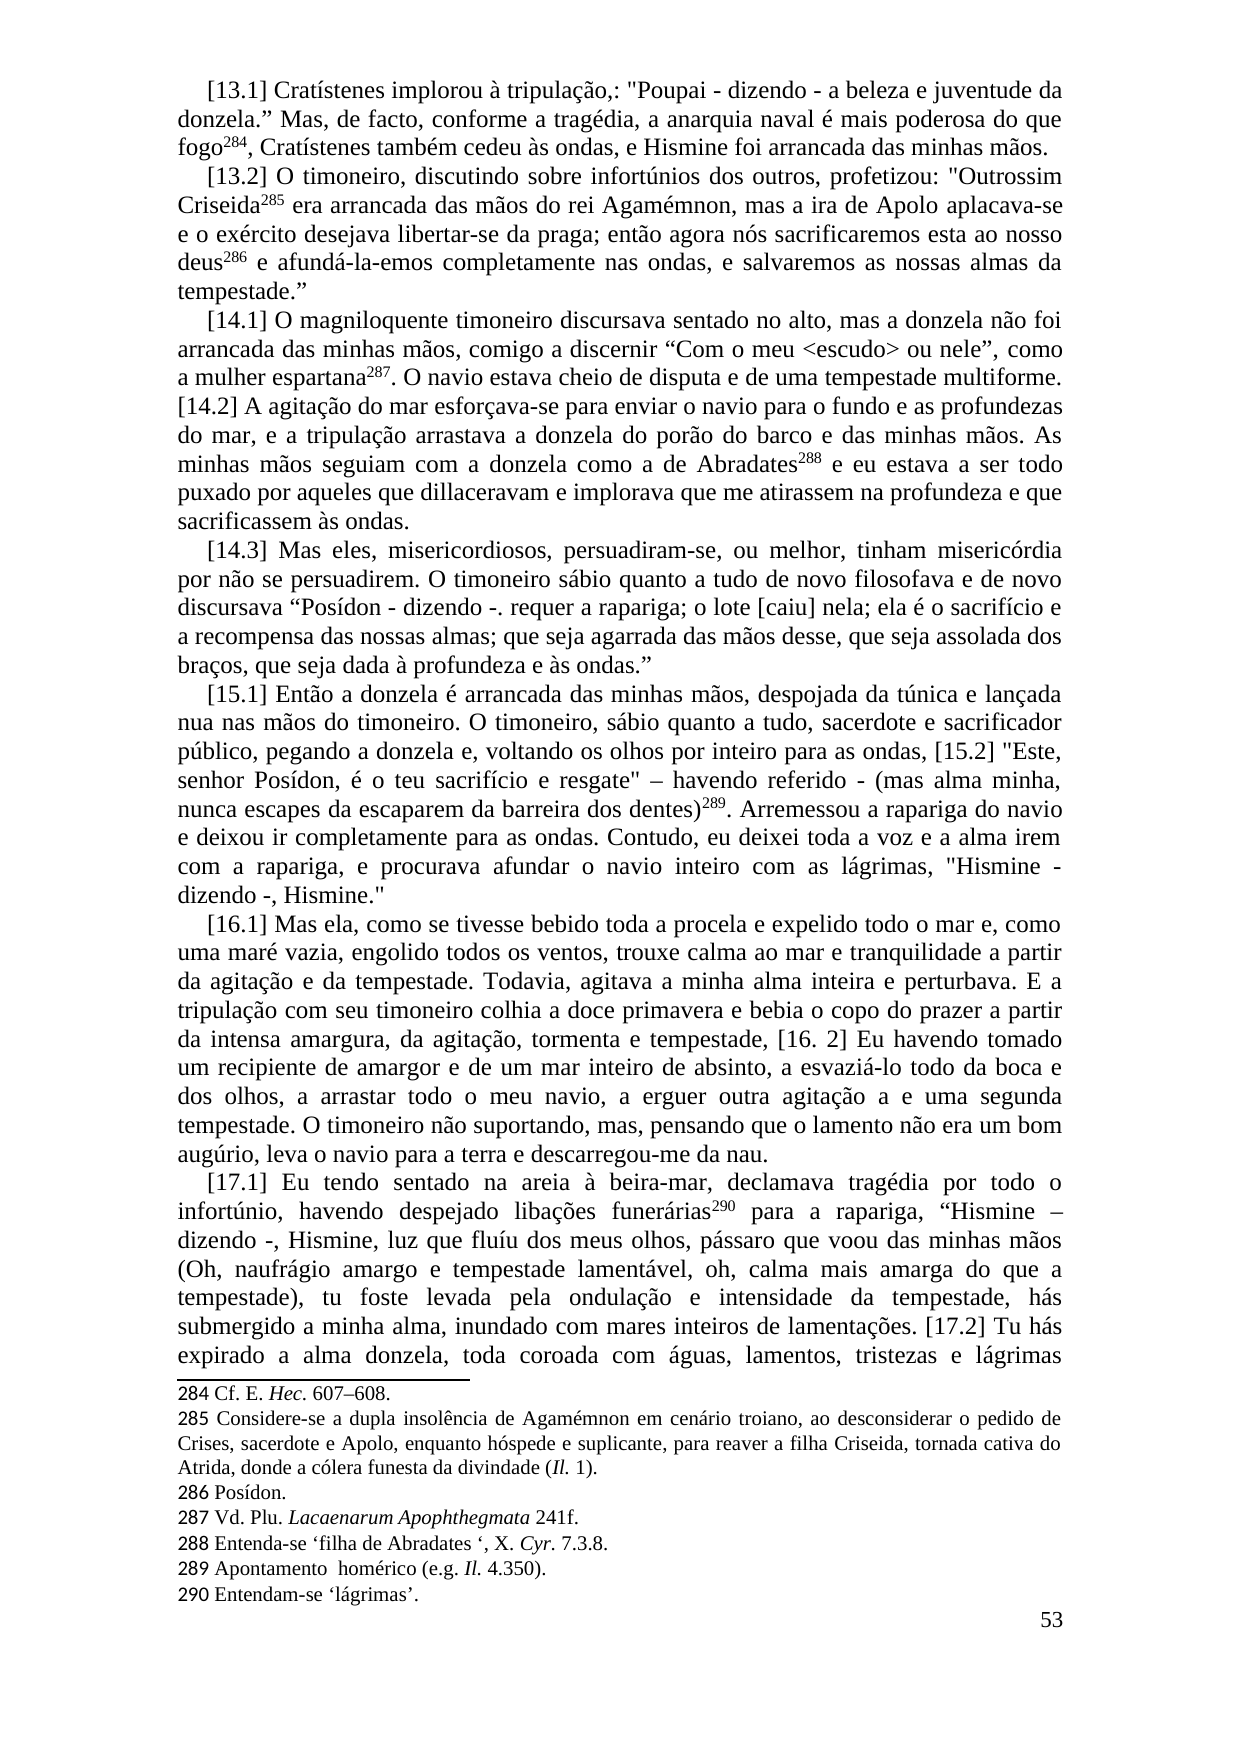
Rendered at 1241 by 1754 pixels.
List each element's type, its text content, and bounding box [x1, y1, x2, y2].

text Considere-se a dupla insolência de Agamémnon em cenário troiano, ao desconsiderar o pedido de Crises, sacerdote e Apolo, enquanto hóspede e suplicante, para reaver a filha Criseida, tornada cativa do Atrida, donde a cólera funesta da divindade (Il. 1). [177, 1406, 1063, 1479]
text Cf. E. Hec. 607–608. [177, 1380, 1063, 1406]
text Entendam-se ‘lágrimas’. [177, 1581, 1063, 1606]
text [17.1] Eu tendo sentado na areia à beira-mar, declamava tragédia por todo o infortúnio, havendo despejado libações funerárias para a rapariga, “Hismine – dizendo -, Hismine, luz que fluíu dos meus olhos, pássaro que voou das minhas mãos (Oh, naufrágio amargo e tempestade lamentável, oh, calma mais amarga do que a tempestade), tu foste levada pela ondulação e intensidade da tempestade, hás submergido a minha alma, inundado com mares inteiros de lamentações. [17.2] Tu hás expirado a alma donzela, toda coroada com águas, lamentos, tristezas e lágrimas [177, 1167, 1063, 1369]
text Apontamento homérico (e.g. Il. 4.350). [177, 1555, 1063, 1581]
text Entenda-se ‘filha de Abradates ‘, X. Cyr. 7.3.8. [177, 1530, 1063, 1555]
text Vd. Plu. Lacaenarum Apophthegmata 241f. [177, 1504, 1063, 1530]
text [13.1] Cratístenes implorou à tripulação,: "Poupai - dizendo - a beleza e juventude da donzela.” Mas, de facto, conforme a tragédia, a anarquia naval é mais poderosa do que fogo, Cratístenes também cedeu às ondas, e Hismine foi arrancada das minhas mãos. [177, 75, 1063, 161]
text [13.2] O timoneiro, discutindo sobre infortúnios dos outros, profetizou: "Outrossim Criseida era arrancada das mãos do rei Agamémnon, mas a ira de Apolo aplacava-se e o exército desejava libertar-se da praga; então agora nós sacrificaremos esta ao nosso deus e afundá-la-emos completamente nas ondas, e salvaremos as nossas almas da tempestade.” [177, 161, 1063, 305]
text [15.1] Então a donzela é arrancada das minhas mãos, despojada da túnica e lançada nua nas mãos do timoneiro. O timoneiro, sábio quanto a tudo, sacerdote e sacrificador público, pegando a donzela e, voltando os olhos por inteiro para as ondas, [15.2] "Este, senhor Posídon, é o teu sacrifício e resgate" – havendo referido - (mas alma minha, nunca escapes da escaparem da barreira dos dentes). Arremessou a rapariga do navio e deixou ir completamente para as ondas. Contudo, eu deixei toda a voz e a alma irem com a rapariga, e procurava afundar o navio inteiro com as lágrimas, "Hismine - dizendo -, Hismine." [177, 679, 1063, 909]
text [16.1] Mas ela, como se tivesse bebido toda a procela e expelido todo o mar e, como uma maré vazia, engolido todos os ventos, trouxe calma ao mar e tranquilidade a partir da agitação e da tempestade. Todavia, agitava a minha alma inteira e perturbava. E a tripulação com seu timoneiro colhia a doce primavera e bebia o copo do prazer a partir da intensa amargura, da agitação, tormenta e tempestade, [16. 2] Eu havendo tomado um recipiente de amargor e de um mar inteiro de absinto, a esvaziá-lo todo da boca e dos olhos, a arrastar todo o meu navio, a erguer outra agitação a e uma segunda tempestade. O timoneiro não suportando, mas, pensando que o lamento não era um bom augúrio, leva o navio para a terra e descarregou-me da nau. [177, 909, 1063, 1167]
text [14.1] O magniloquente timoneiro discursava sentado no alto, mas a donzela não foi arrancada das minhas mãos, comigo a discernir “Com o meu <escudo> ou nele”, como a mulher espartana. O navio estava cheio de disputa e de uma tempestade multiforme. [14.2] A agitação do mar esforçava-se para enviar o navio para o fundo e as profundezas do mar, e a tripulação arrastava a donzela do porão do barco e das minhas mãos. As minhas mãos seguiam com a donzela como a de Abradates e eu estava a ser todo puxado por aqueles que dillaceravam e implorava que me atirassem na profundeza e que sacrificassem às ondas. [177, 305, 1063, 535]
text Posídon. [177, 1479, 1063, 1504]
text [14.3] Mas eles, misericordiosos, persuadiram-se, ou melhor, tinham misericórdia por não se persuadirem. O timoneiro sábio quanto a tudo de novo filosofava e de novo discursava “Posídon - dizendo -. requer a rapariga; o lote [caiu] nela; ela é o sacrifício e a recompensa das nossas almas; que seja agarrada das mãos desse, que seja assolada dos braços, que seja dada à profundeza e às ondas.” [177, 535, 1063, 679]
